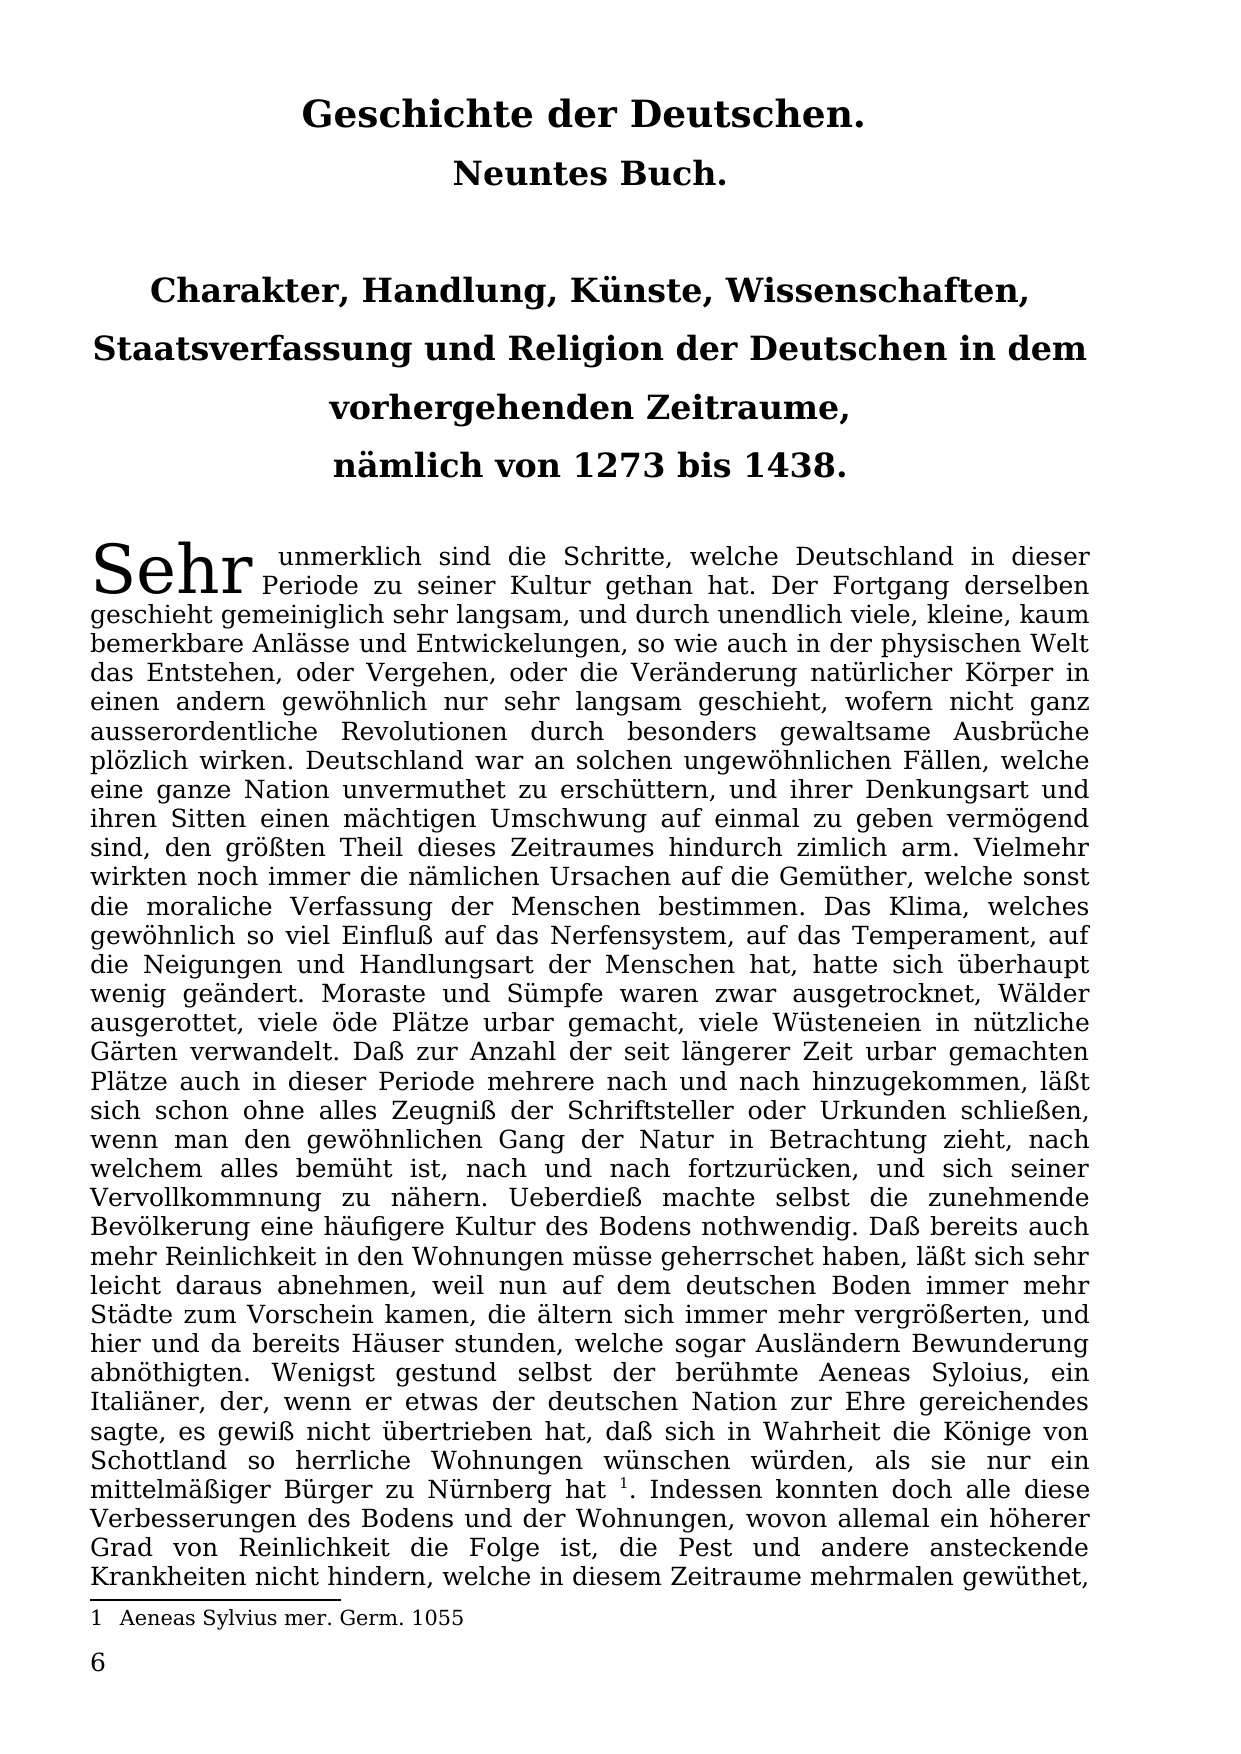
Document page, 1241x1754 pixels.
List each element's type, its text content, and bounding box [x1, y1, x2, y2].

text Aeneas Sylvius mer. Germ. 1055 [90, 1606, 1091, 1631]
text Charakter, Handlung, Künste, Wissenschaften, Staatsverfassung und Religion der Deutschen in dem vorhergehenden Zeitraume, [90, 252, 1091, 427]
text nämlich von 1273 bis 1438. [90, 427, 1091, 485]
text Geschichte der Deutschen. [90, 75, 1091, 136]
text Neuntes Buch. [90, 136, 1091, 193]
text Sehr unmerklich sind die Schritte, welche Deutschland in dieser Periode zu seiner Kultur gethan hat. Der Fortgang derselben geschieht gemeiniglich sehr langsam, und durch unendlich viele, kleine, kaum bemerkbare Anlässe und Entwickelungen, so wie auch in der physischen Welt das Entstehen, oder Vergehen, oder die Veränderung natürlicher Körper in einen andern gewöhnlich nur sehr langsam geschieht, wofern nicht ganz ausserordentliche Revolutionen durch besonders gewaltsame Ausbrüche plözlich wirken. Deutschland war an solchen ungewöhnlichen Fällen, welche eine ganze Nation unvermuthet zu erschüttern, und ihrer Denkungsart und ihren Sitten einen mächtigen Umschwung auf einmal zu geben vermögend sind, den größten Theil dieses Zeitraumes hindurch zimlich arm. Vielmehr wirkten noch immer die nämlichen Ursachen auf die Gemüther, welche sonst die moraliche Verfassung der Menschen bestimmen. Das Klima, welches gewöhnlich so viel Einfluß auf das Nerfensystem, auf das Temperament, auf die Neigungen und Handlungsart der Menschen hat, hatte sich überhaupt wenig geändert. Moraste und Sümpfe waren zwar ausgetrocknet, Wälder ausgerottet, viele öde Plätze urbar gemacht, viele Wüsteneien in nützliche Gärten verwandelt. Daß zur Anzahl der seit längerer Zeit urbar gemachten Plätze auch in dieser Periode mehrere nach und nach hinzugekommen, läßt sich schon ohne alles Zeugniß der Schriftsteller oder Urkunden schließen, wenn man den gewöhnlichen Gang der Natur in Betrachtung zieht, nach welchem alles bemüht ist, nach und nach fortzurücken, und sich seiner Vervollkommnung zu nähern. Ueberdieß machte selbst die zunehmende Bevölkerung eine häufigere Kultur des Bodens nothwendig. Daß bereits auch mehr Reinlichkeit in den Wohnungen müsse geherrschet haben, läßt sich sehr leicht daraus abnehmen, weil nun auf dem deutschen Boden immer mehr Städte zum Vorschein kamen, die ältern sich immer mehr vergrößerten, und hier und da bereits Häuser stunden, welche sogar Ausländern Bewunderung abnöthigten. Wenigst gestund selbst der berühmte Aeneas Syloius, ein Italiäner, der, wenn er etwas der deutschen Nation zur Ehre gereichendes sagte, es gewiß nicht übertrieben hat, daß sich in Wahrheit die Könige von Schottland so herrliche Wohnungen wünschen würden, als sie nur ein mittelmäßiger Bürger zu Nürnberg hat . Indessen konnten doch alle diese Verbesserungen des Bodens und der Wohnungen, wovon allemal ein höherer Grad von Reinlichkeit die Folge ist, die Pest und andere ansteckende Krankheiten nicht hindern, welche in diesem Zeitraume mehrmalen gewüthet, [90, 542, 1091, 1592]
